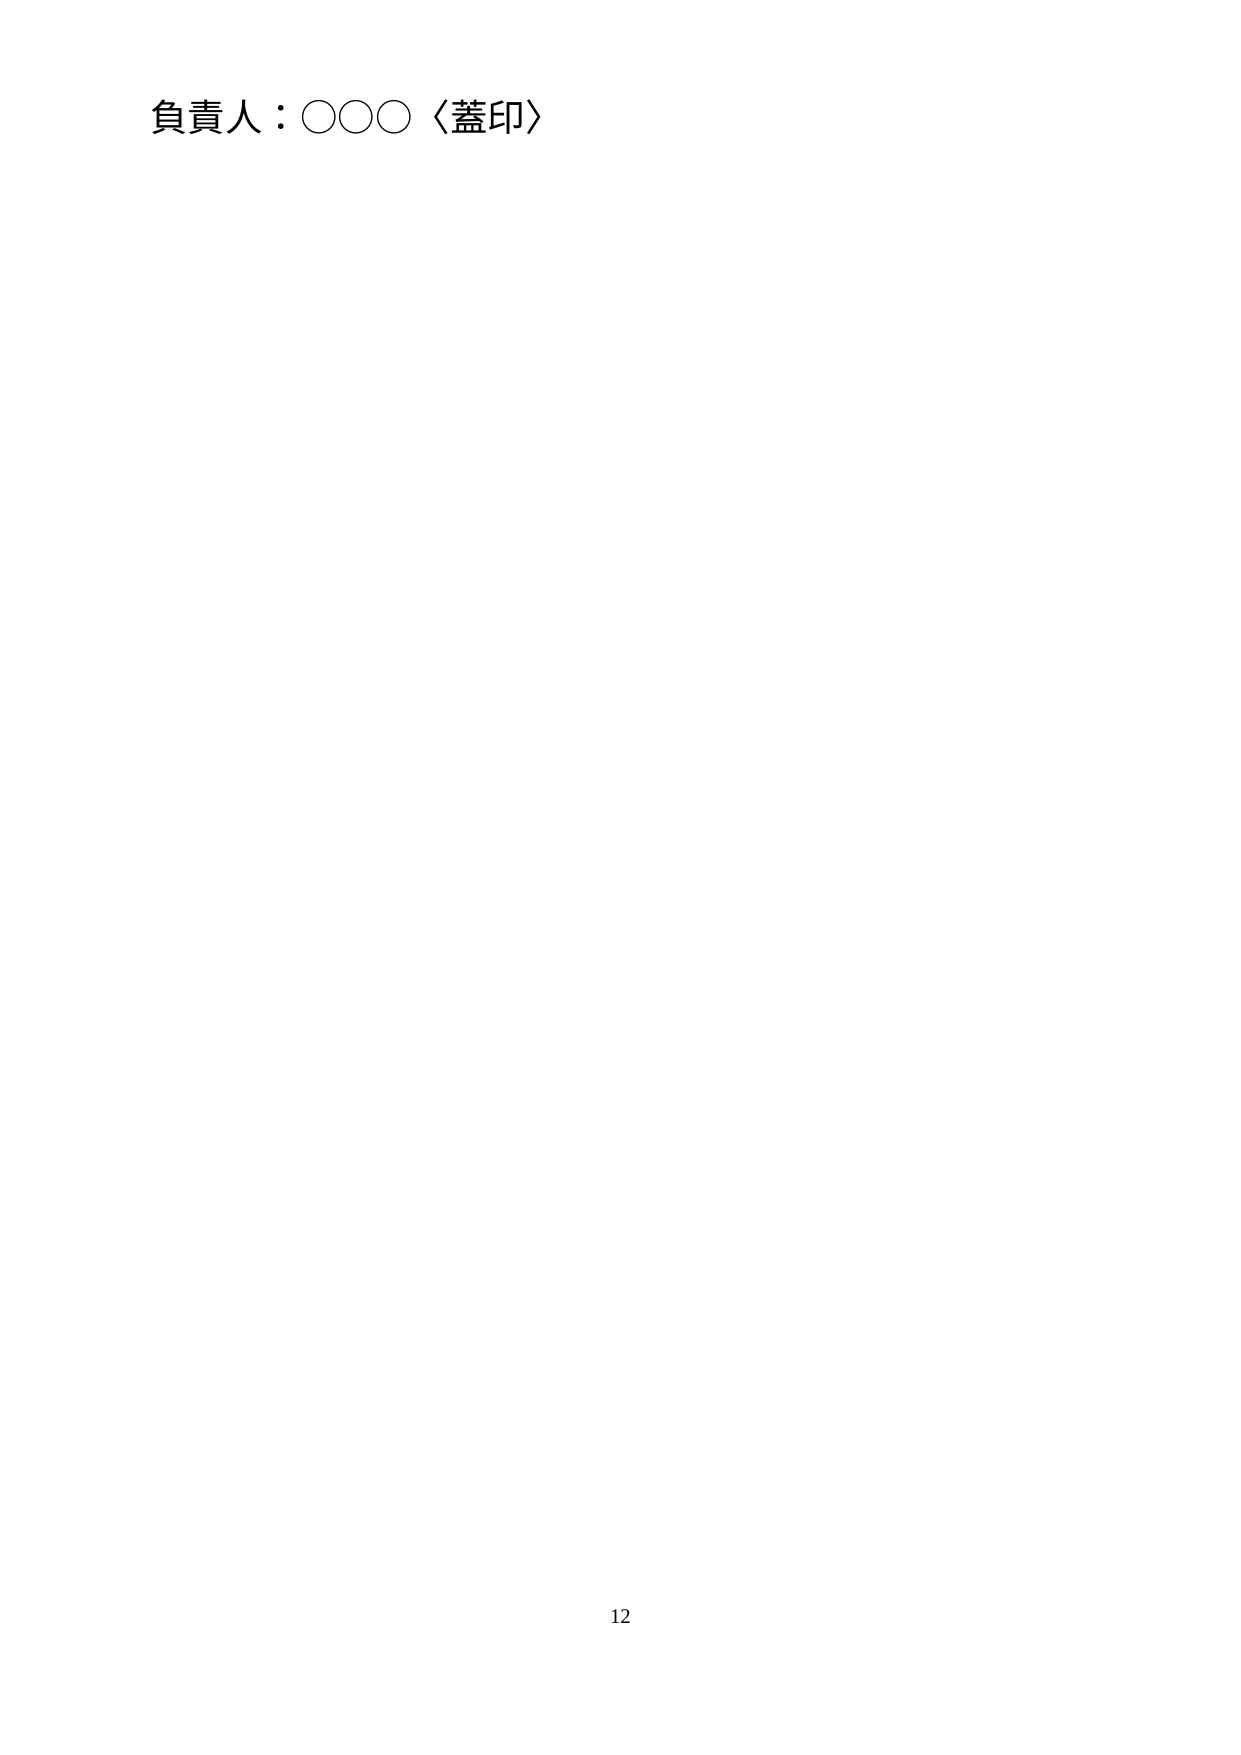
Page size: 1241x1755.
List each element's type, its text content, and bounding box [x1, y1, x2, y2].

text 負責人：○○○〈蓋印〉 [150, 89, 1090, 142]
